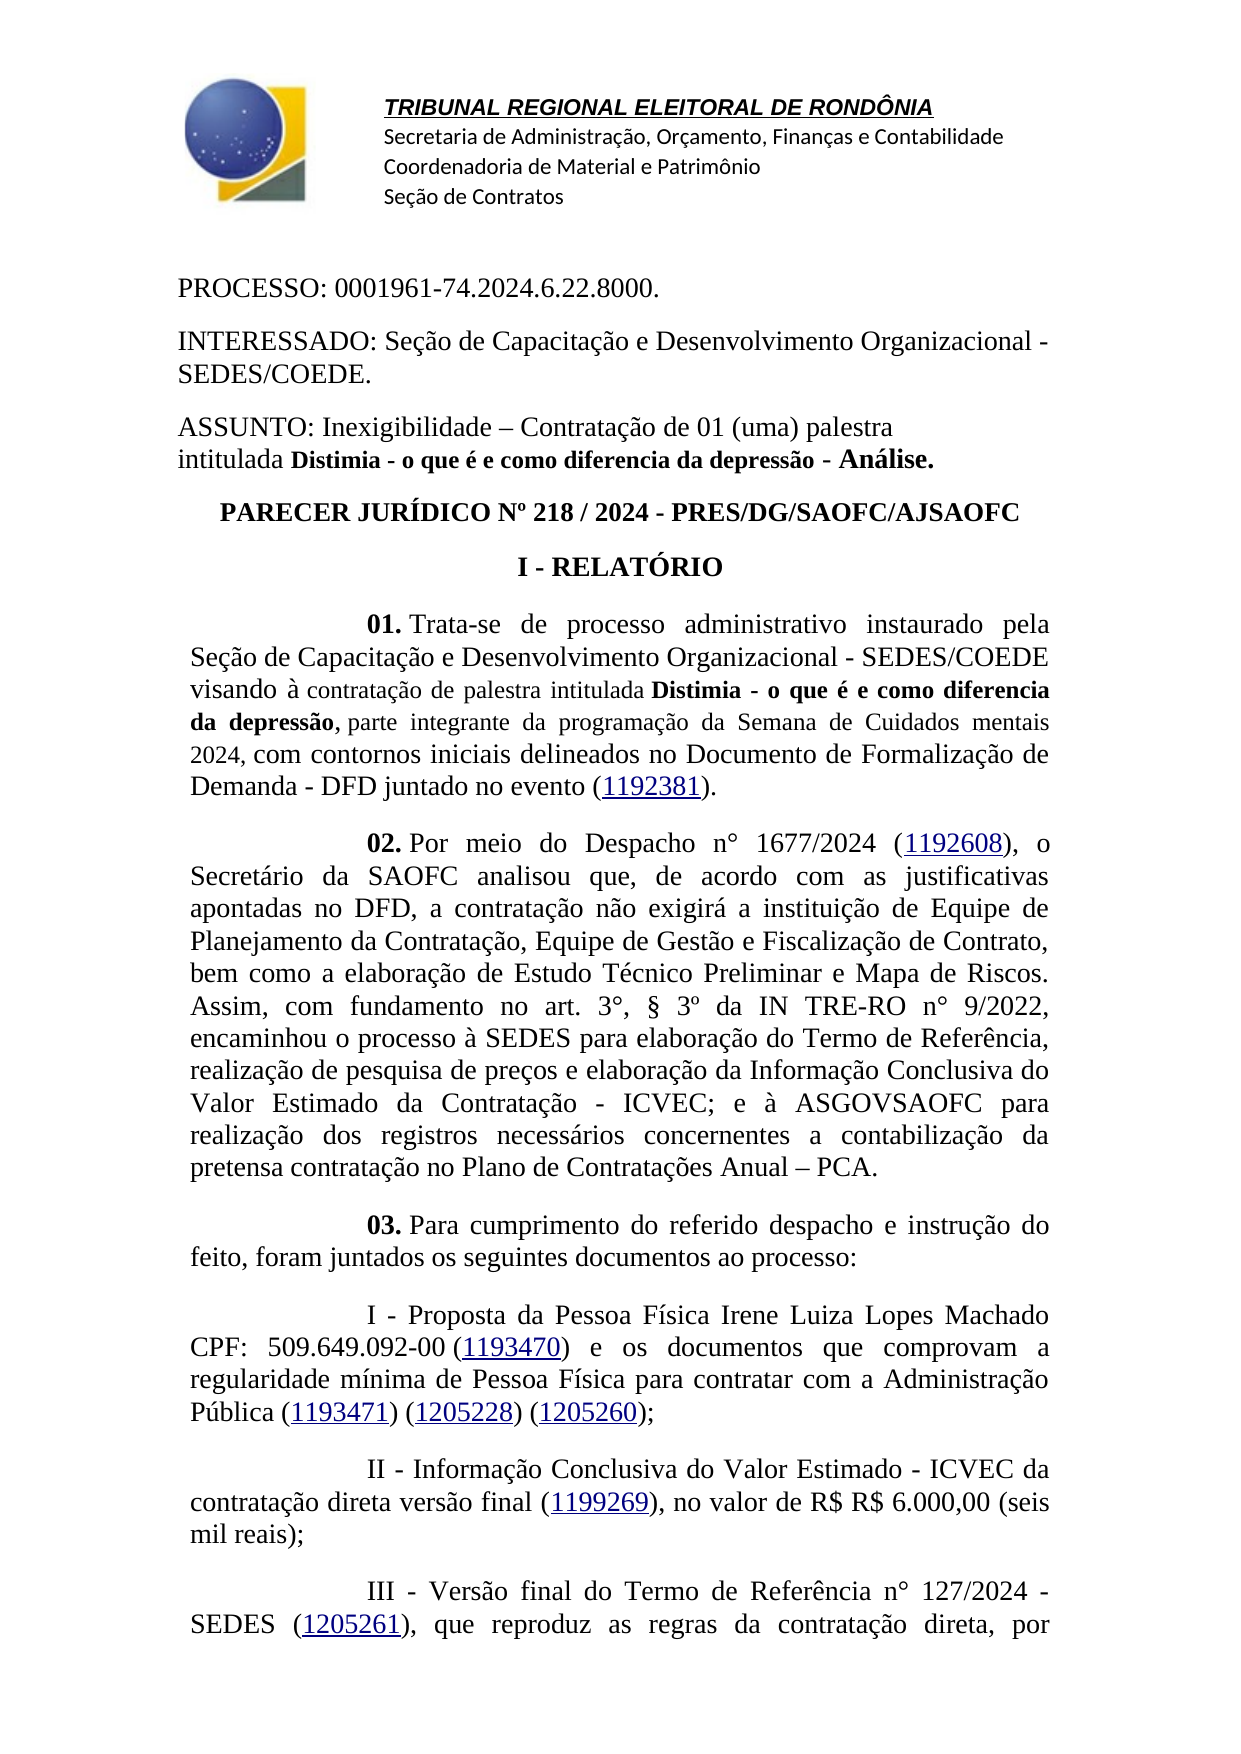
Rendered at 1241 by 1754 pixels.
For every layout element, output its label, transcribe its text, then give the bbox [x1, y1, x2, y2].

text 02. Por meio do Despacho n° 1677/2024 (1192608), o Secretário da SAOFC analisou que, de acordo com as justificativas apontadas no DFD, a contratação não exigirá a instituição de Equipe de Planejamento da Contratação, Equipe de Gestão e Fiscalização de Contrato, bem como a elaboração de Estudo Técnico Preliminar e Mapa de Riscos. Assim, com fundamento no art. 3°, § 3º da IN TRE-RO n° 9/2022, encaminhou o processo à SEDES para elaboração do Termo de Referência, realização de pesquisa de preços e elaboração da Informação Conclusiva do Valor Estimado da Contratação - ICVEC; e à ASGOVSAOFC para realização dos registros necessários concernentes a contabilização da pretensa contratação no Plano de Contratações Anual – PCA. [190, 827, 1051, 1183]
text Parecer Jurídico Nº 218 / 2024 - PRES/DG/SAOFC/AJSAOFC [177, 496, 1063, 527]
text 01. Trata-se de processo administrativo instaurado pela Seção de Capacitação e Desenvolvimento Organizacional - SEDES/COEDE visando à contratação de palestra intitulada Distimia - o que é e como diferencia da depressão, parte integrante da programação da Semana de Cuidados mentais 2024, com contornos iniciais delineados no Documento de Formalização de Demanda - DFD juntado no evento (1192381). [190, 607, 1051, 802]
text I - Proposta da Pessoa Física Irene Luiza Lopes Machado CPF: 509.649.092-00 (1193470) e os documentos que comprovam a regularidade mínima de Pessoa Física para contratar com a Administração Pública (1193471) (1205228) (1205260); [190, 1298, 1051, 1427]
text II - Informação Conclusiva do Valor Estimado - ICVEC da contratação direta versão final (1199269), no valor de R$ R$ 6.000,00 (seis mil reais); [190, 1452, 1051, 1549]
text ASSUNTO: Inexigibilidade – Contratação de 01 (uma) palestra intitulada Distimia - o que é e como diferencia da depressão - Análise. [177, 410, 1063, 475]
text INTERESSADO: Seção de Capacitação e Desenvolvimento Organizacional - SEDES/COEDE. [177, 324, 1063, 389]
text III - Versão final do Termo de Referência n° 127/2024 - SEDES (1205261), que reproduz as regras da contratação direta, por [190, 1574, 1051, 1639]
text PROCESSO: 0001961-74.2024.6.22.8000. [177, 271, 1063, 304]
text 03. Para cumprimento do referido despacho e instrução do feito, foram juntados os seguintes documentos ao processo: [190, 1208, 1051, 1273]
text I - RELATÓRIO [190, 550, 1051, 582]
